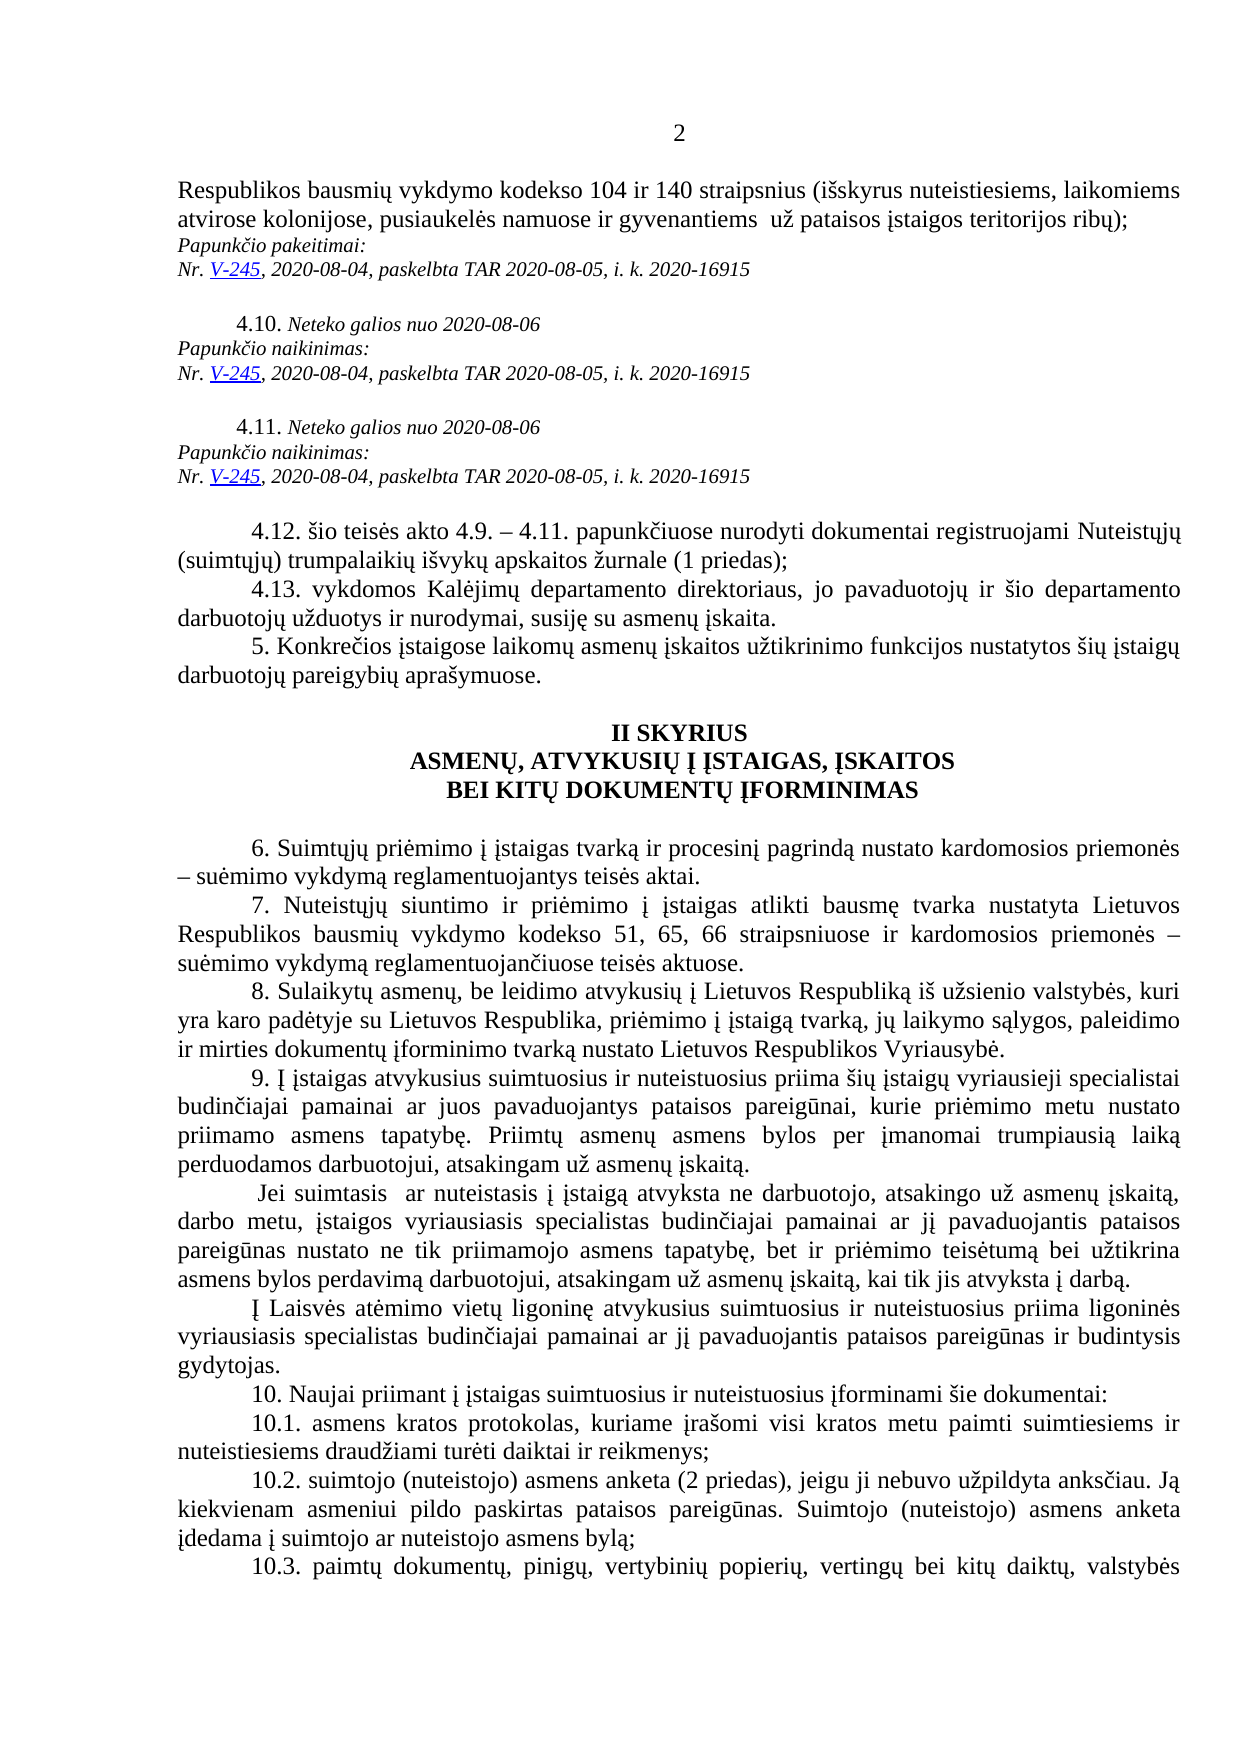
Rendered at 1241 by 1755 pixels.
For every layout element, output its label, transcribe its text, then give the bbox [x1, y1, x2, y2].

text 5. Konkrečios įstaigose laikomų asmenų įskaitos užtikrinimo funkcijos nustatytos šių įstaigų darbuotojų pareigybių aprašymuose. [177, 631, 1181, 689]
text 10. Naujai priimant į įstaigas suimtuosius ir nuteistuosius įforminami šie dokumentai: [177, 1379, 1181, 1408]
text Jei suimtasis ar nuteistasis į įstaigą atvyksta ne darbuotojo, atsakingo už asmenų įskaitą, darbo metu, įstaigos vyriausiasis specialistas budinčiajai pamainai ar jį pavaduojantis pataisos pareigūnas nustato ne tik priimamojo asmens tapatybę, bet ir priėmimo teisėtumą bei užtikrina asmens bylos perdavimą darbuotojui, atsakingam už asmenų įskaitą, kai tik jis atvyksta į darbą. [177, 1178, 1181, 1293]
text 6. Suimtųjų priėmimo į įstaigas tvarką ir procesinį pagrindą nustato kardomosios priemonės – suėmimo vykdymą reglamentuojantys teisės aktai. [177, 833, 1181, 890]
text Papunkčio naikinimas: [177, 439, 1181, 464]
text Papunkčio pakeitimai: [177, 233, 1181, 257]
text ASMENŲ, ATVYKUSIŲ Į ĮSTAIGAS, ĮSKAITOS [177, 746, 1181, 775]
text Nr. V-245, 2020-08-04, paskelbta TAR 2020-08-05, i. k. 2020-16915 [177, 464, 1181, 488]
text 8. Sulaikytų asmenų, be leidimo atvykusių į Lietuvos Respubliką iš užsienio valstybės, kuri yra karo padėtyje su Lietuvos Respublika, priėmimo į įstaigą tvarką, jų laikymo sąlygos, paleidimo ir mirties dokumentų įforminimo tvarką nustato Lietuvos Respublikos Vyriausybė. [177, 976, 1181, 1063]
text 4.10. Neteko galios nuo 2020-08-06 [177, 310, 1181, 336]
text 7. Nuteistųjų siuntimo ir priėmimo į įstaigas atlikti bausmę tvarka nustatyta Lietuvos Respublikos bausmių vykdymo kodekso 51, 65, 66 straipsniuose ir kardomosios priemonės – suėmimo vykdymą reglamentuojančiuose teisės aktuose. [177, 890, 1181, 976]
text 10.1. asmens kratos protokolas, kuriame įrašomi visi kratos metu paimti suimtiesiems ir nuteistiesiems draudžiami turėti daiktai ir reikmenys; [177, 1408, 1181, 1465]
text 4.13. vykdomos Kalėjimų departamento direktoriaus, jo pavaduotojų ir šio departamento darbuotojų užduotys ir nurodymai, susiję su asmenų įskaita. [177, 574, 1181, 631]
text II SKYRIUS [177, 718, 1181, 746]
text BEI KITŲ DOKUMENTŲ ĮFORMINIMAS [177, 775, 1181, 804]
text 4.12. šio teisės akto 4.9. – 4.11. papunkčiuose nurodyti dokumentai registruojami Nuteistųjų (suimtųjų) trumpalaikių išvykų apskaitos žurnale (1 priedas); [177, 516, 1181, 574]
text 10.3. paimtų dokumentų, pinigų, vertybinių popierių, vertingų bei kitų daiktų, valstybės [177, 1551, 1181, 1580]
text Nr. V-245, 2020-08-04, paskelbta TAR 2020-08-05, i. k. 2020-16915 [177, 257, 1181, 281]
text 10.2. suimtojo (nuteistojo) asmens anketa (2 priedas), jeigu ji nebuvo užpildyta anksčiau. Ją kiekvienam asmeniui pildo paskirtas pataisos pareigūnas. Suimtojo (nuteistojo) asmens anketa įdedama į suimtojo ar nuteistojo asmens bylą; [177, 1465, 1181, 1551]
text Į Laisvės atėmimo vietų ligoninę atvykusius suimtuosius ir nuteistuosius priima ligoninės vyriausiasis specialistas budinčiajai pamainai ar jį pavaduojantis pataisos pareigūnas ir budintysis gydytojas. [177, 1293, 1181, 1379]
text Nr. V-245, 2020-08-04, paskelbta TAR 2020-08-05, i. k. 2020-16915 [177, 360, 1181, 384]
text Respublikos bausmių vykdymo kodekso 104 ir 140 straipsnius (išskyrus nuteistiesiems, laikomiems atvirose kolonijose, pusiaukelės namuose ir gyvenantiems už pataisos įstaigos teritorijos ribų); [177, 176, 1181, 233]
text Papunkčio naikinimas: [177, 336, 1181, 360]
text 9. Į įstaigas atvykusius suimtuosius ir nuteistuosius priima šių įstaigų vyriausieji specialistai budinčiajai pamainai ar juos pavaduojantys pataisos pareigūnai, kurie priėmimo metu nustato priimamo asmens tapatybę. Priimtų asmenų asmens bylos per įmanomai trumpiausią laiką perduodamos darbuotojui, atsakingam už asmenų įskaitą. [177, 1063, 1181, 1178]
text 4.11. Neteko galios nuo 2020-08-06 [177, 413, 1181, 439]
